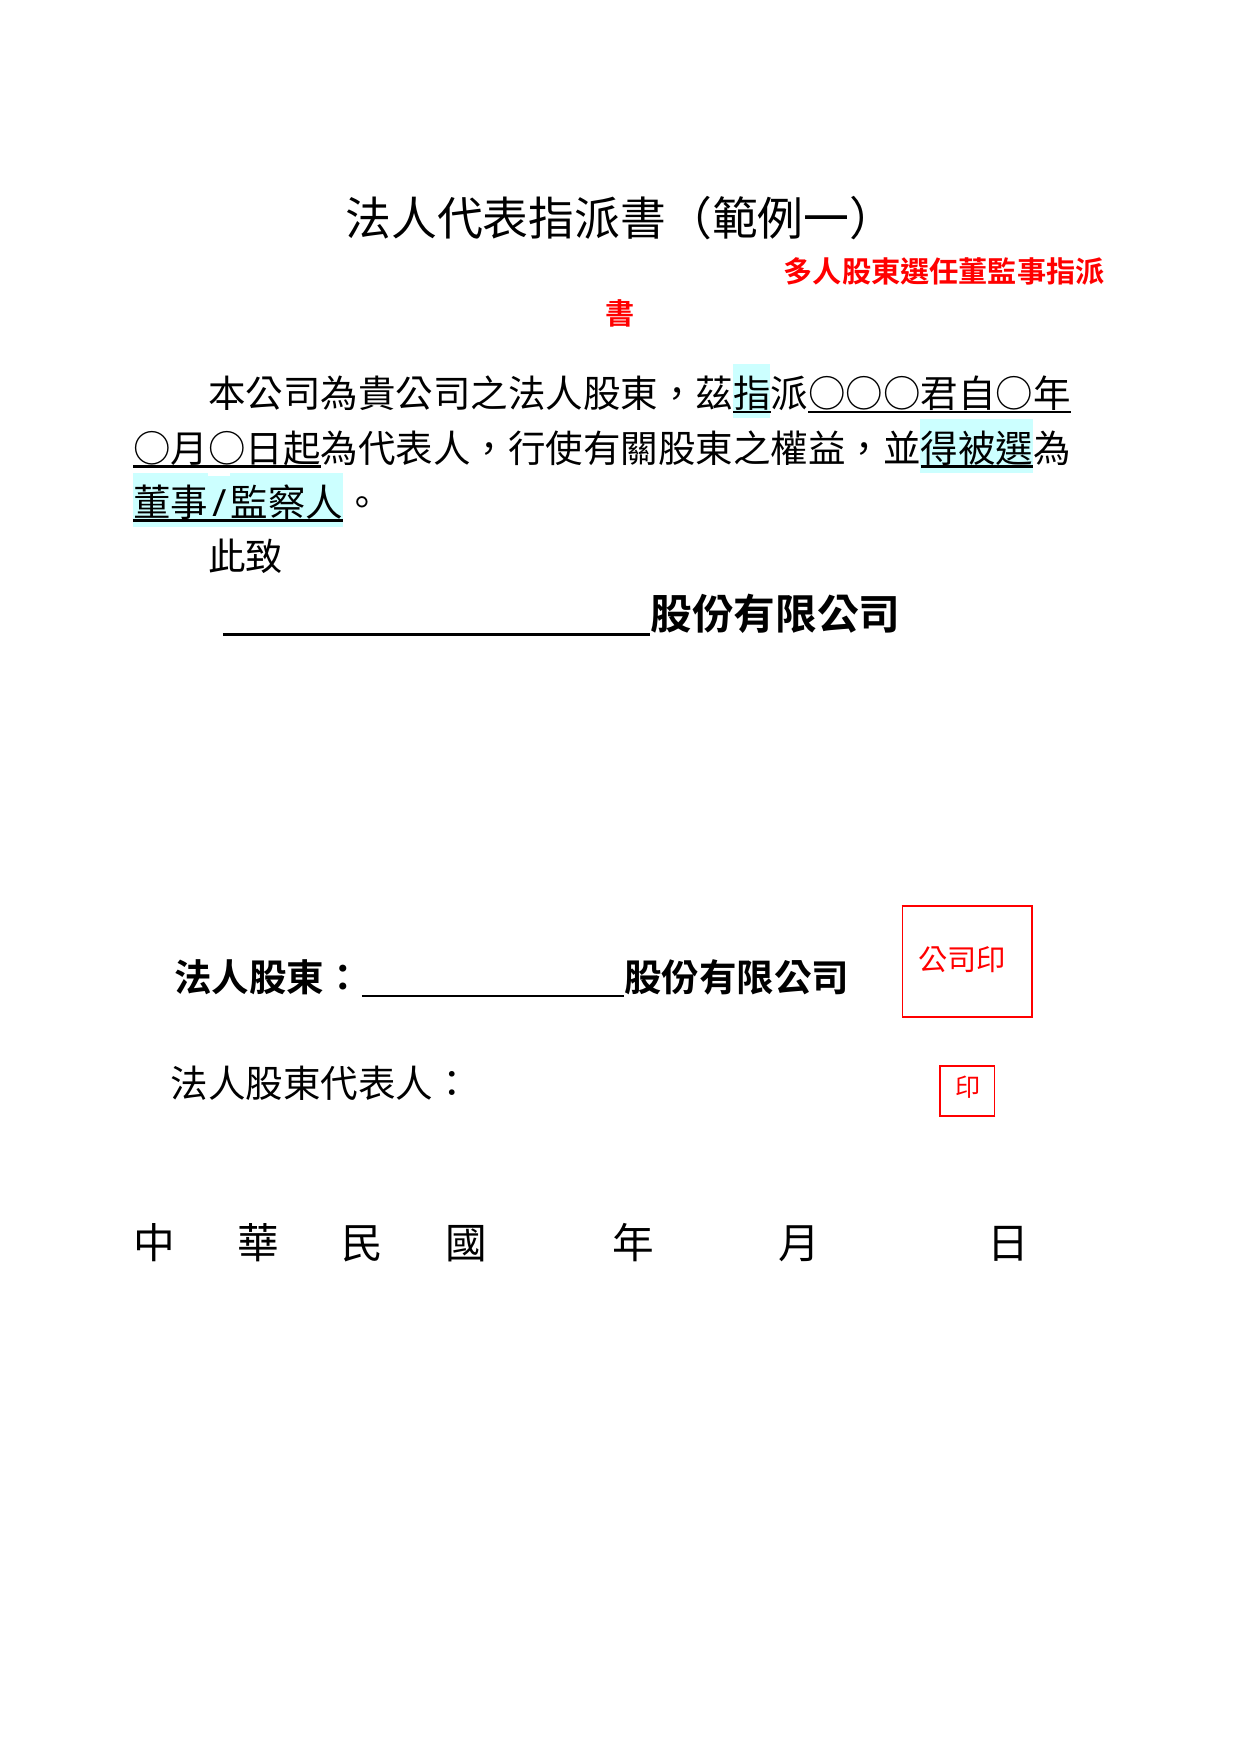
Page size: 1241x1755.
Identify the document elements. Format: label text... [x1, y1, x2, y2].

text 多人股東選任董監事指派書 [133, 248, 1107, 333]
text 法人股東： 股份有限公司 [133, 948, 902, 1002]
text 股份有限公司 [133, 581, 1107, 642]
text 法人股東代表人： [133, 1053, 1107, 1108]
text 中 華 民 國 年 月 日 [133, 1210, 1107, 1270]
text [1033, 948, 1107, 1002]
text 印 [941, 1067, 994, 1104]
text 本公司為貴公司之法人股東，茲指派○○○君自○年○月○日起為代表人，行使有關股東之權益，並得被選為董事/監察人。 [133, 364, 1107, 527]
text [941, 1104, 994, 1115]
text 法人代表指派書（範例一） [133, 182, 1107, 248]
text 此致 [133, 527, 1107, 581]
text 公司印 [918, 945, 1016, 977]
